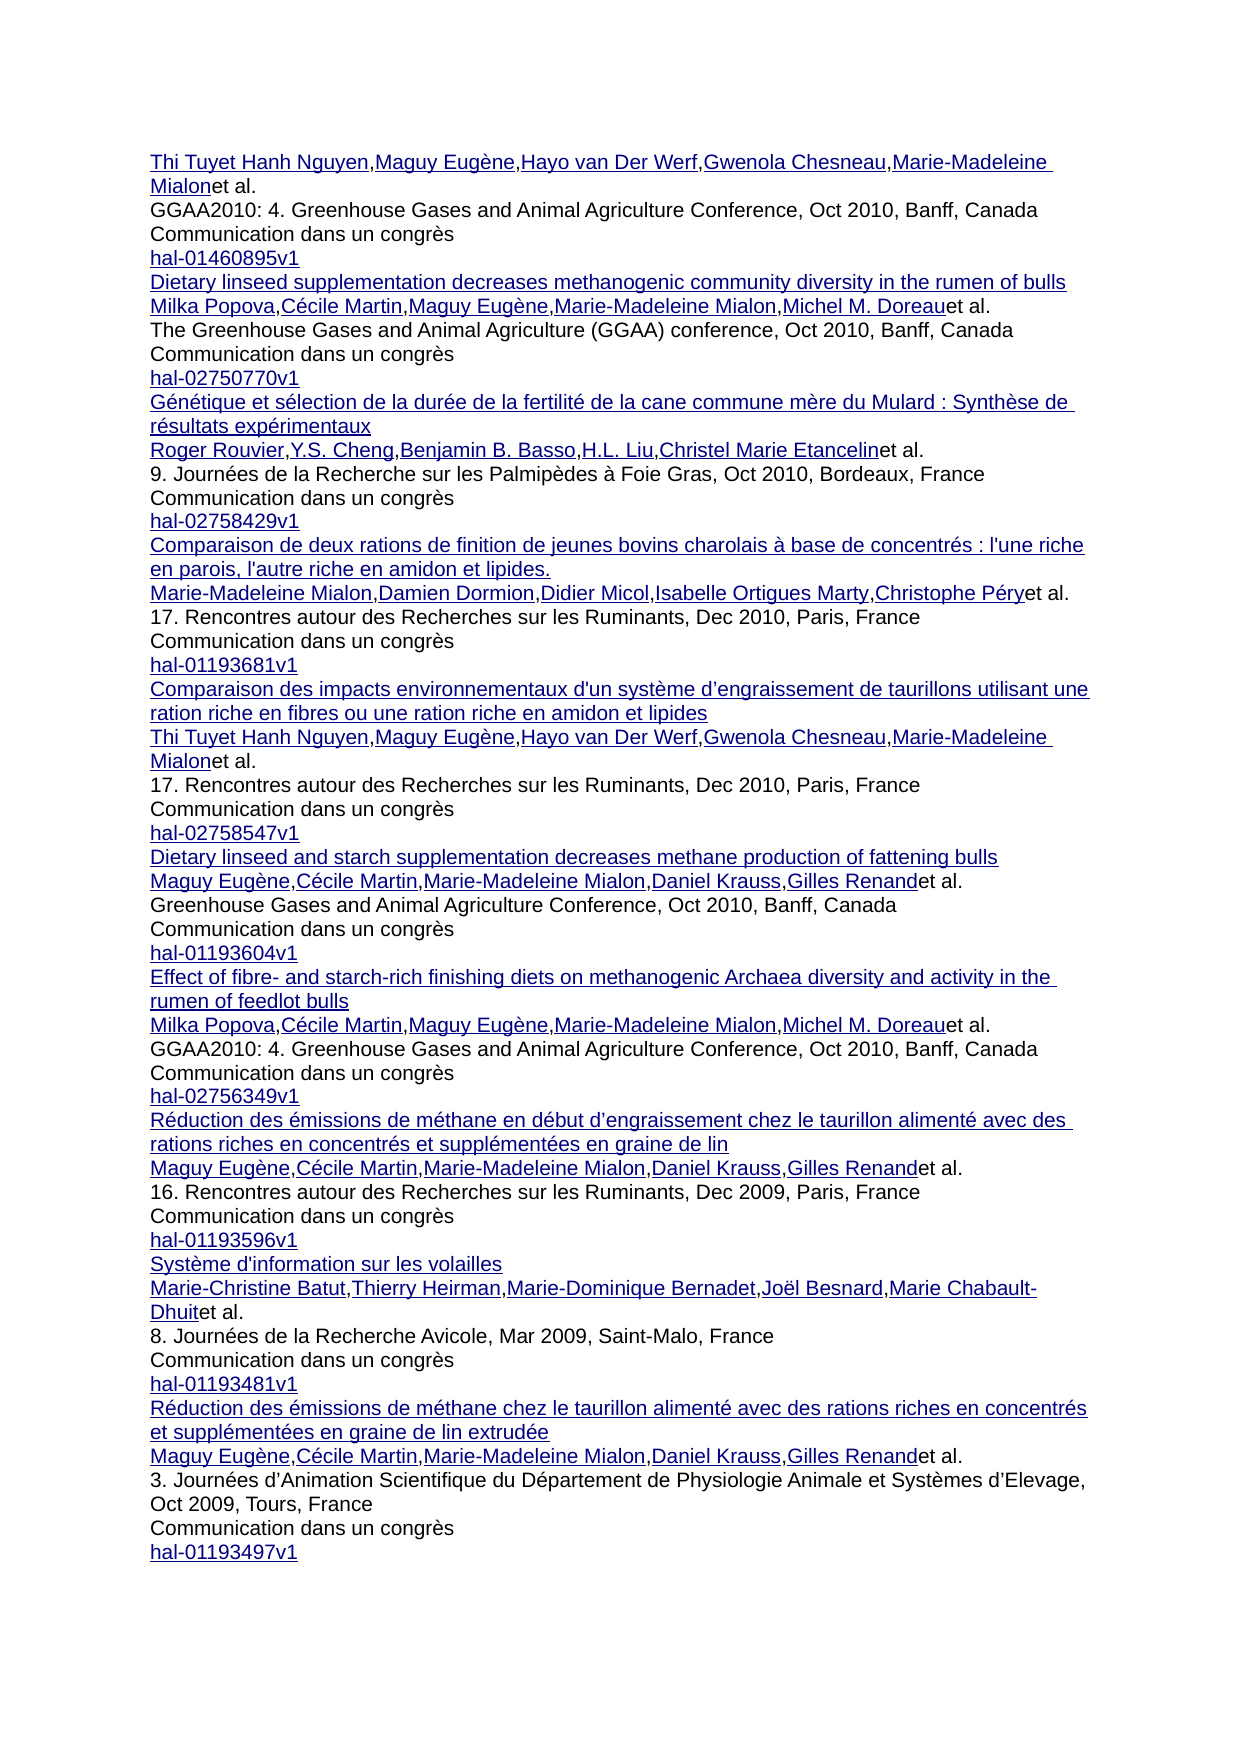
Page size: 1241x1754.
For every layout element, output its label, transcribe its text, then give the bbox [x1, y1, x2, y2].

table_cell Dietary linseed and starch supplementation decreases methane production of fattening bulls Maguy Eugène,Cécile Martin,Marie-Madeleine Mialon,Daniel Krauss,Gilles Renandet al. Greenhouse Gases and Animal Agriculture Conference, Oct 2010, Banff, Canada Communication dans un congrès hal-01193604v1 [150, 845, 1090, 964]
table_cell Comparaison des impacts environnementaux d'un système d’engraissement de taurillons utilisant une [150, 677, 1090, 698]
table_cell Comparaison de deux rations de finition de jeunes bovins charolais à base de concentrés : l'une riche en parois, l'autre riche en amidon et lipides. Marie-Madeleine Mialon,Damien Dormion,Didier Micol,Isabelle Ortigues Marty,Christophe Péryet al. 17. Rencontres autour des Recherches sur les Ruminants, Dec 2010, Paris, France Communication dans un congrès hal-01193681v1 [150, 533, 1090, 677]
table_cell Effect of fibre- and starch-rich finishing diets on methanogenic Archaea diversity and activity in the rumen of feedlot bulls Milka Popova,Cécile Martin,Maguy Eugène,Marie-Madeleine Mialon,Michel M. Doreauet al. GGAA2010: 4. Greenhouse Gases and Animal Agriculture Conference, Oct 2010, Banff, Canada Communication dans un congrès hal-02756349v1 [150, 965, 1090, 1108]
table_cell Réduction des émissions de méthane en début d’engraissement chez le taurillon alimenté avec des rations riches en concentrés et supplémentées en graine de lin Maguy Eugène,Cécile Martin,Marie-Madeleine Mialon,Daniel Krauss,Gilles Renandet al. 16. Rencontres autour des Recherches sur les Ruminants, Dec 2009, Paris, France Communication dans un congrès hal-01193596v1 [150, 1108, 1090, 1252]
table_cell Dietary linseed supplementation decreases methanogenic community diversity in the rumen of bulls Milka Popova,Cécile Martin,Maguy Eugène,Marie-Madeleine Mialon,Michel M. Doreauet al. The Greenhouse Gases and Animal Agriculture (GGAA) conference, Oct 2010, Banff, Canada Communication dans un congrès hal-02750770v1 [150, 270, 1090, 389]
table_cell Génétique et sélection de la durée de la fertilité de la cane commune mère du Mulard : Synthèse de résultats expérimentaux Roger Rouvier,Y.S. Cheng,Benjamin B. Basso,H.L. Liu,Christel Marie Etancelinet al. 9. Journées de la Recherche sur les Palmipèdes à Foie Gras, Oct 2010, Bordeaux, France Communication dans un congrès hal-02758429v1 [150, 390, 1090, 533]
table_cell Thi Tuyet Hanh Nguyen,Maguy Eugène,Hayo van Der Werf,Gwenola Chesneau,Marie-Madeleine Mialonet al. GGAA2010: 4. Greenhouse Gases and Animal Agriculture Conference, Oct 2010, Banff, Canada Communication dans un congrès hal-01460895v1 [150, 150, 1090, 270]
table_cell ration riche en fibres ou une ration riche en amidon et lipides Thi Tuyet Hanh Nguyen,Maguy Eugène,Hayo van Der Werf,Gwenola Chesneau,Marie-Madeleine Mialonet al. 17. Rencontres autour des Recherches sur les Ruminants, Dec 2010, Paris, France Communication dans un congrès hal-02758547v1 [150, 699, 1090, 845]
table_cell Système d'information sur les volailles Marie-Christine Batut,Thierry Heirman,Marie-Dominique Bernadet,Joël Besnard,Marie Chabault-Dhuitet al. 8. Journées de la Recherche Avicole, Mar 2009, Saint-Malo, France Communication dans un congrès hal-01193481v1 [150, 1252, 1090, 1396]
table_cell Réduction des émissions de méthane chez le taurillon alimenté avec des rations riches en concentrés et supplémentées en graine de lin extrudée Maguy Eugène,Cécile Martin,Marie-Madeleine Mialon,Daniel Krauss,Gilles Renandet al. 3. Journées d’Animation Scientifique du Département de Physiologie Animale et Systèmes d’Elevage, Oct 2009, Tours, France Communication dans un congrès hal-01193497v1 [150, 1396, 1090, 1563]
